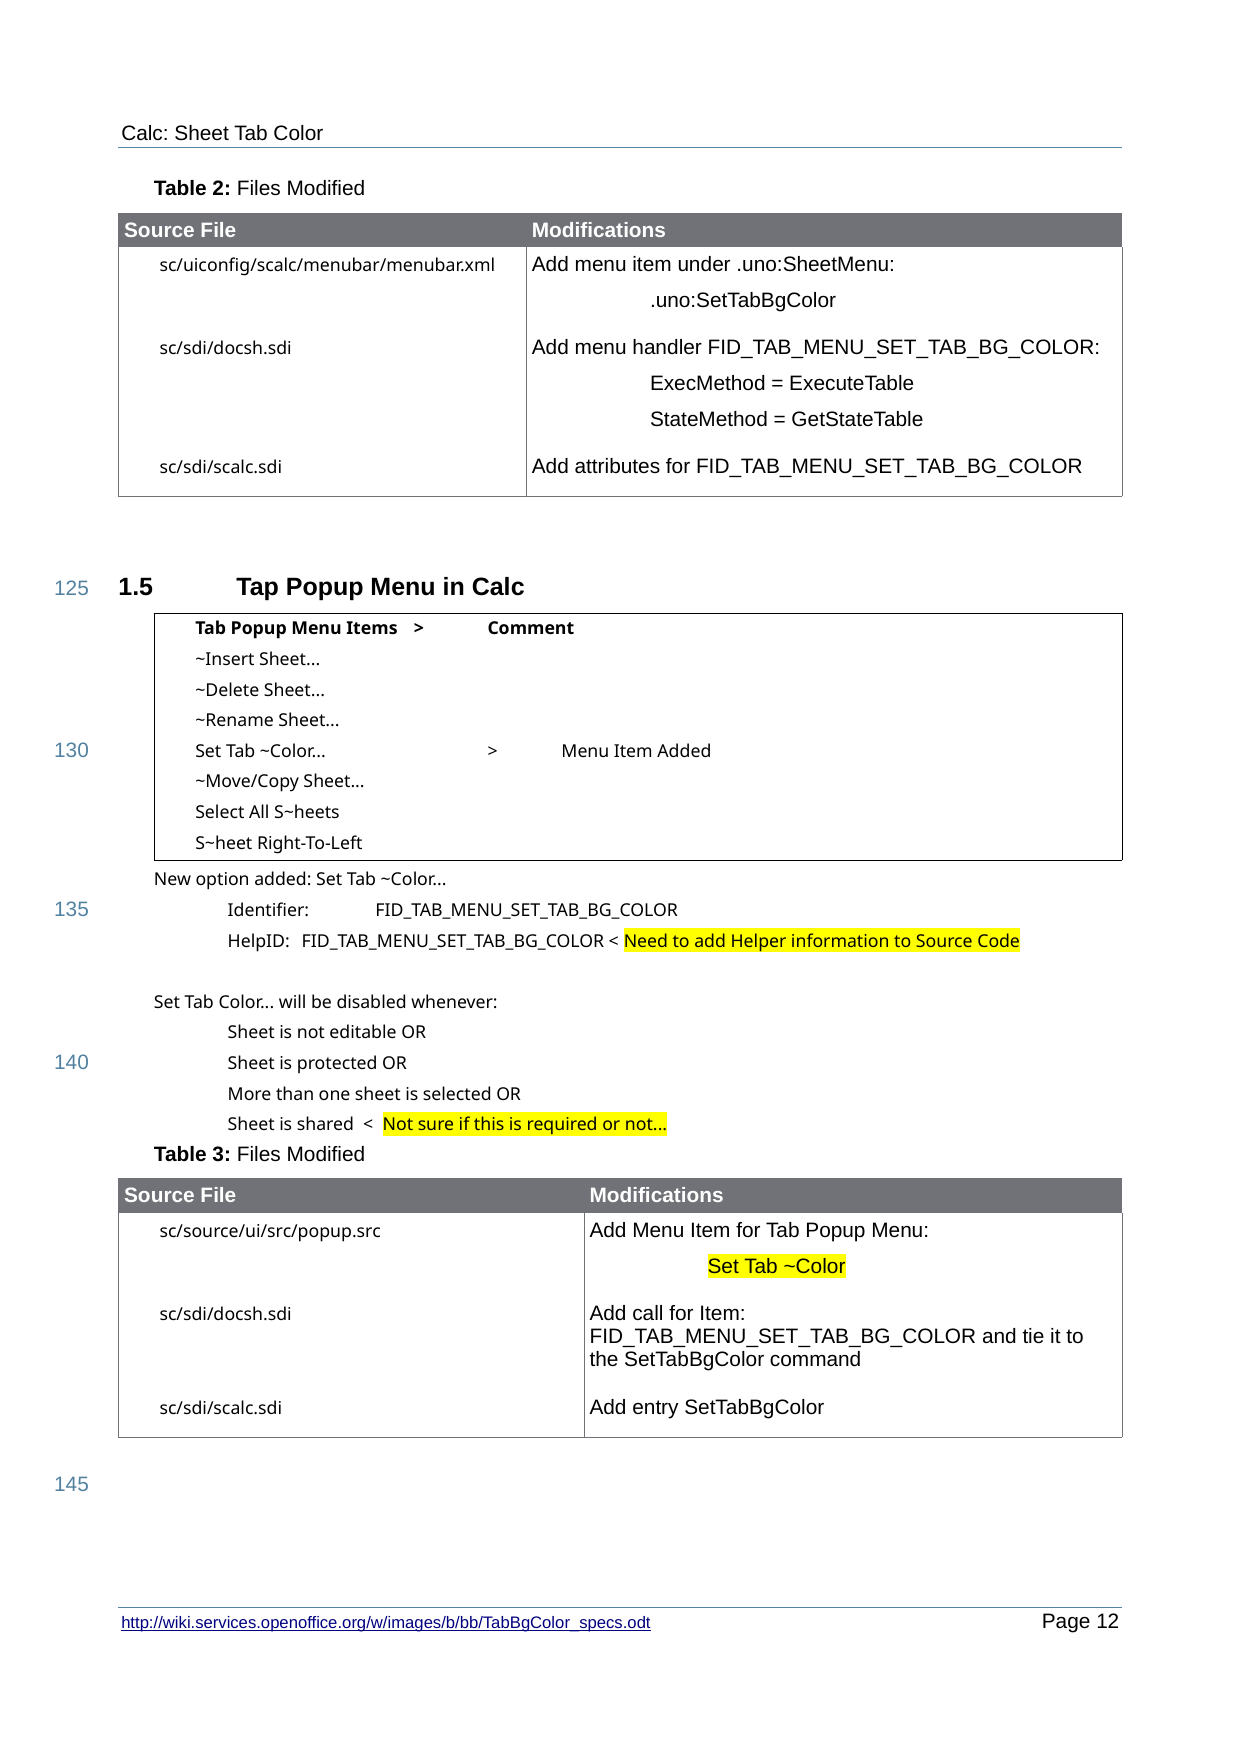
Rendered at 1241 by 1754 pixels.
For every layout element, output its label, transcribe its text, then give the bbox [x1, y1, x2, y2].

text Identifier: FID_TAB_MENU_SET_TAB_BG_COLOR [154, 897, 1122, 922]
table_cell Add menu handler FID_TAB_MENU_SET_TAB_BG_COLOR: ExecMethod = ExecuteTable StateMethod = GetStateTable [527, 330, 1122, 449]
text ~Delete Sheet... [155, 671, 1122, 701]
table_cell sc/sdi/docsh.sdi [119, 1296, 584, 1389]
table_cell Add call for Item: FID_TAB_MENU_SET_TAB_BG_COLOR and tie it to the SetTabBgColor command [585, 1296, 1122, 1389]
table_cell sc/uiconfig/scalc/menubar/menubar.xml [119, 247, 526, 330]
text Set Tab ~Color... > Menu Item Added [155, 732, 1122, 762]
subtitle Tap Popup Menu in Calc [118, 573, 1122, 601]
table_cell sc/source/ui/src/popup.src [119, 1213, 584, 1296]
text S~heet Right-To-Left [155, 824, 1122, 860]
text More than one sheet is selected OR [154, 1081, 1122, 1105]
table_header Modifications [526, 213, 1122, 247]
table_header Source File [118, 1178, 584, 1213]
table_cell sc/sdi/scalc.sdi [119, 1390, 584, 1437]
table_cell Add attributes for FID_TAB_MENU_SET_TAB_BG_COLOR [527, 449, 1122, 496]
text Set Tab Color... will be disabled whenever: [154, 989, 1122, 1013]
text ~Insert Sheet... [155, 640, 1122, 671]
text Sheet is shared < Not sure if this is required or not... [154, 1112, 1122, 1136]
text Sheet is not editable OR [154, 1020, 1122, 1044]
table_cell Add Menu Item for Tab Popup Menu: Set Tab ~Color [585, 1213, 1122, 1296]
table_cell sc/sdi/scalc.sdi [119, 449, 526, 496]
table_header Modifications [584, 1178, 1122, 1213]
text HelpID: FID_TAB_MENU_SET_TAB_BG_COLOR < Need to add Helper information to Source Code [154, 928, 1122, 952]
text Select All S~heets [155, 793, 1122, 824]
table_cell Add entry SetTabBgColor [585, 1390, 1122, 1437]
title Tab Popup Menu Items > Comment [155, 614, 1122, 640]
text Table 2: Files Modified [154, 177, 1122, 200]
text ~Move/Copy Sheet... [155, 763, 1122, 793]
text ~Rename Sheet... [155, 702, 1122, 732]
table_cell Add menu item under .uno:SheetMenu: .uno:SetTabBgColor [527, 247, 1122, 330]
text New option added: Set Tab ~Color... [154, 867, 1122, 891]
table_header Source File [118, 213, 526, 247]
table_cell sc/sdi/docsh.sdi [119, 330, 526, 449]
text Table 3: Files Modified [154, 1142, 1122, 1166]
text Sheet is protected OR [154, 1051, 1122, 1075]
